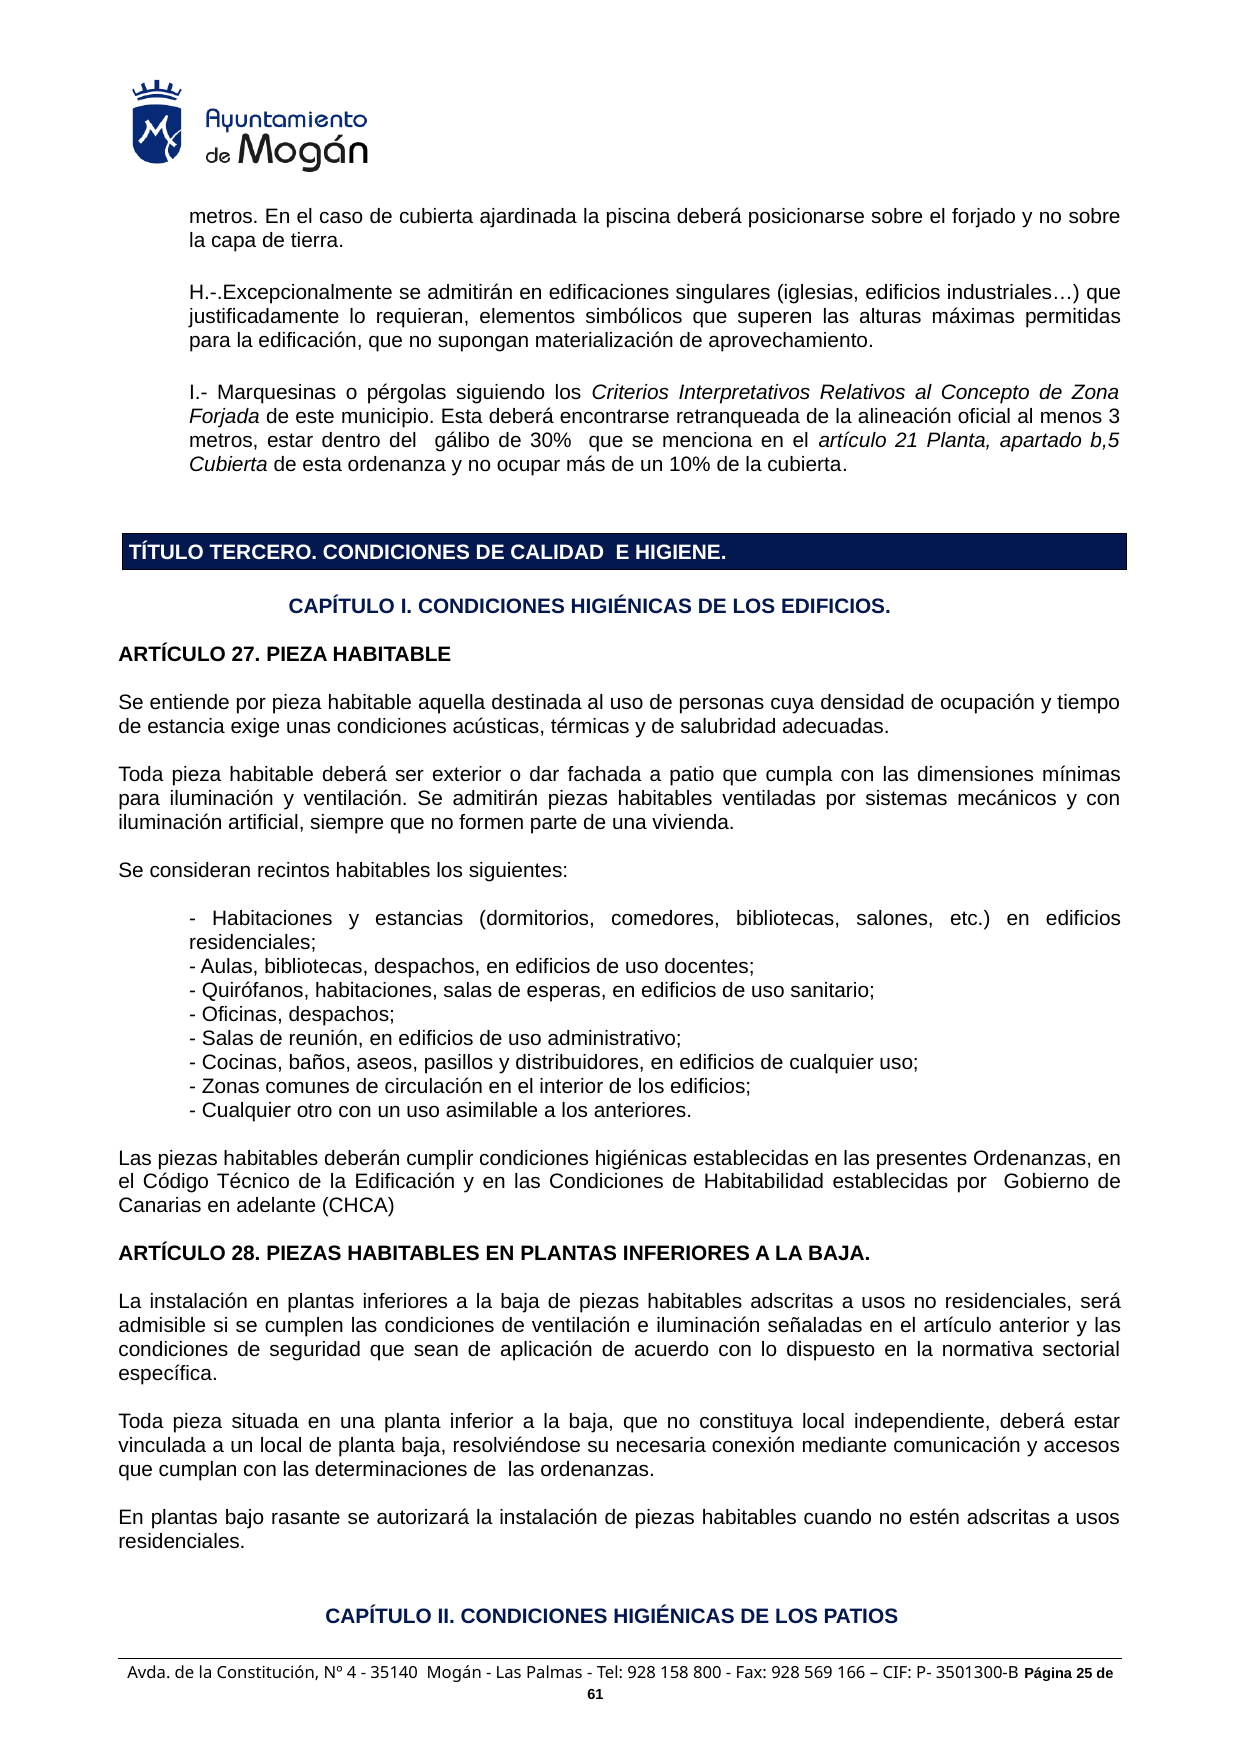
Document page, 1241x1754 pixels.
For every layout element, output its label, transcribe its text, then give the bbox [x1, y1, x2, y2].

picture [117, 58, 385, 190]
text - Zonas comunes de circulación en el interior de los edificios; [189, 1073, 1122, 1097]
text Toda pieza habitable deberá ser exterior o dar fachada a patio que cumpla con las dimensiones mínimas para iluminación y ventilación. Se admitirán piezas habitables ventiladas por sistemas mecánicos y con iluminación artificial, siempre que no formen parte de una vivienda. [118, 762, 1122, 834]
text CAPÍTULO I. CONDICIONES HIGIÉNICAS DE LOS EDIFICIOS. [118, 594, 1122, 618]
text ARTÍCULO 28. PIEZAS HABITABLES EN PLANTAS INFERIORES A LA BAJA. [118, 1241, 1122, 1265]
text - Oficinas, despachos; [189, 1002, 1122, 1026]
text CAPÍTULO II. CONDICIONES HIGIÉNICAS DE LOS PATIOS [118, 1604, 1122, 1628]
text Se entiende por pieza habitable aquella destinada al uso de personas cuya densidad de ocupación y tiempo de estancia exige unas condiciones acústicas, térmicas y de salubridad adecuadas. [118, 690, 1122, 738]
text ARTÍCULO 27. PIEZA HABITABLE [118, 642, 1122, 666]
text Las piezas habitables deberán cumplir condiciones higiénicas establecidas en las presentes Ordenanzas, en el Código Técnico de la Edificación y en las Condiciones de Habitabilidad establecidas por Gobierno de Canarias en adelante (CHCA) [118, 1145, 1122, 1217]
text - Quirófanos, habitaciones, salas de esperas, en edificios de uso sanitario; [189, 978, 1122, 1002]
text Se consideran recintos habitables los siguientes: [118, 858, 1122, 882]
text - Aulas, bibliotecas, despachos, en edificios de uso docentes; [189, 954, 1122, 978]
text H.-.Excepcionalmente se admitirán en edificaciones singulares (iglesias, edificios industriales…) que justificadamente lo requieran, elementos simbólicos que superen las alturas máximas permitidas para la edificación, que no supongan materialización de aprovechamiento. [189, 280, 1122, 352]
text - Salas de reunión, en edificios de uso administrativo; [189, 1026, 1122, 1049]
text I.- Marquesinas o pérgolas siguiendo los Criterios Interpretativos Relativos al Concepto de Zona Forjada de este municipio. Esta deberá encontrarse retranqueada de la alineación oficial al menos 3 metros, estar dentro del gálibo de 30% que se menciona en el artículo 21 Planta, apartado b,5 Cubierta de esta ordenanza y no ocupar más de un 10% de la cubierta. [189, 380, 1122, 476]
text metros. En el caso de cubierta ajardinada la piscina deberá posicionarse sobre el forjado y no sobre la capa de tierra. [189, 203, 1122, 251]
text En plantas bajo rasante se autorizará la instalación de piezas habitables cuando no estén adscritas a usos residenciales. [118, 1505, 1122, 1553]
table_header TÍTULO TERCERO. CONDICIONES DE CALIDAD E HIGIENE. [123, 534, 1126, 569]
text La instalación en plantas inferiores a la baja de piezas habitables adscritas a usos no residenciales, será admisible si se cumplen las condiciones de ventilación e iluminación señaladas en el artículo anterior y las condiciones de seguridad que sean de aplicación de acuerdo con lo dispuesto en la normativa sectorial específica. [118, 1289, 1122, 1385]
text Toda pieza situada en una planta inferior a la baja, que no constituya local independiente, deberá estar vinculada a un local de planta baja, resolviéndose su necesaria conexión mediante comunicación y accesos que cumplan con las determinaciones de las ordenanzas. [118, 1409, 1122, 1481]
text - Habitaciones y estancias (dormitorios, comedores, bibliotecas, salones, etc.) en edificios residenciales; [189, 906, 1122, 954]
text - Cocinas, baños, aseos, pasillos y distribuidores, en edificios de cualquier uso; [189, 1049, 1122, 1073]
text - Cualquier otro con un uso asimilable a los anteriores. [189, 1097, 1122, 1121]
